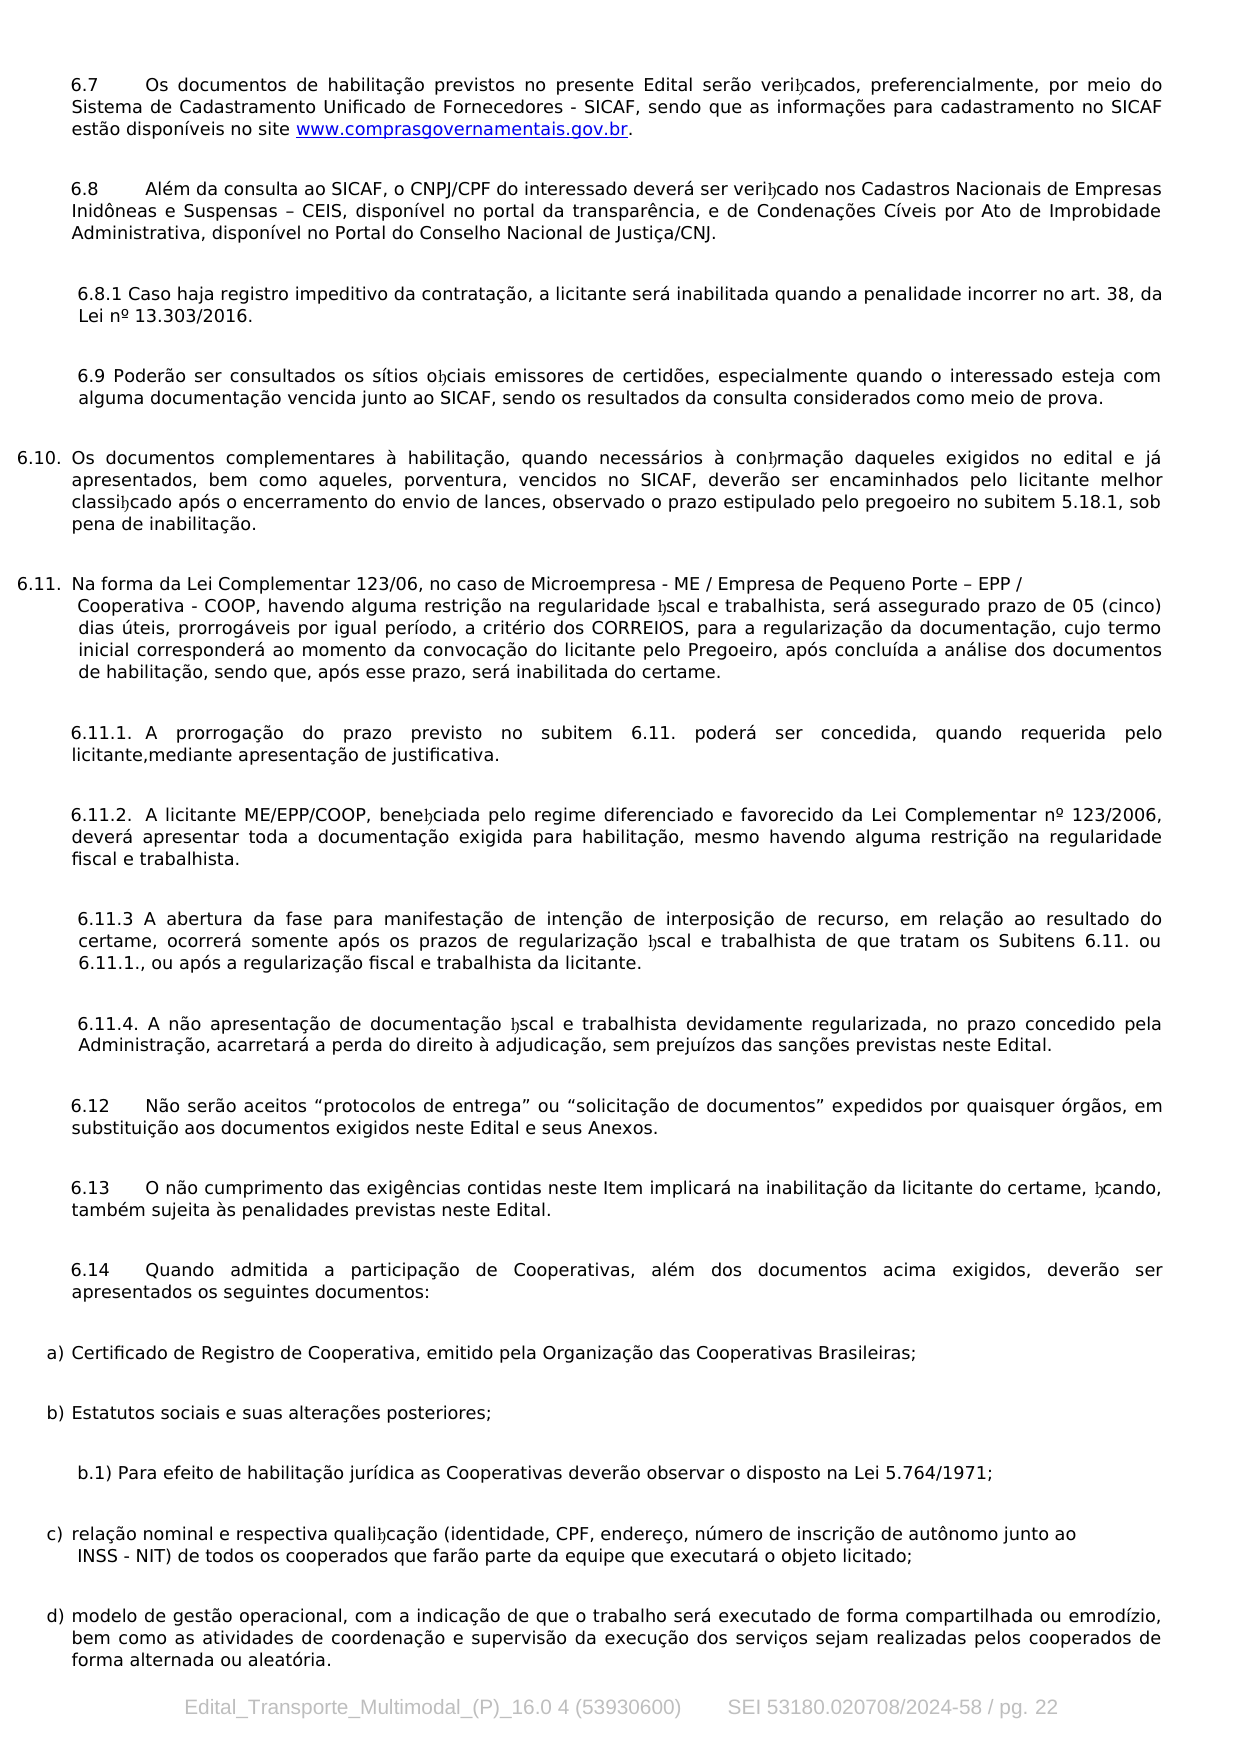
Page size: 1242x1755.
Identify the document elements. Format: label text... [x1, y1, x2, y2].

list relação nominal e respectiva qualicação (identidade, CPF, endereço, número de inscrição de autônomo junto ao [46, 1523, 1164, 1544]
text INSS - NIT) de todos os cooperados que farão parte da equipe que executará o objeto licitado; [77, 1546, 1164, 1566]
list Além da consulta ao SICAF, o CNPJ/CPF do interessado deverá ser vericado nos Cadastros Nacionais de Empresas Inidôneas e Suspensas – CEIS, disponível no portal da transparência, e de Condenações Cíveis por Ato de Improbidade Administrativa, disponível no Portal do Conselho Nacional de Justiça/CNJ. [70, 179, 1164, 244]
list Os documentos complementares à habilitação, quando necessários à conrmação daqueles exigidos no edital e já apresentados, bem como aqueles, porventura, vencidos no SICAF, deverão ser encaminhados pelo licitante melhor classicado após o encerramento do envio de lances, observado o prazo estipulado pelo pregoeiro no subitem 5.18.1, sob pena de inabilitação. [17, 448, 1164, 535]
list Na forma da Lei Complementar 123/06, no caso de Microempresa - ME / Empresa de Pequeno Porte – EPP / [17, 574, 1164, 595]
list modelo de gestão operacional, com a indicação de que o trabalho será executado de forma compartilhada ou emrodízio, bem como as atividades de coordenação e supervisão da execução dos serviços sejam realizadas pelos cooperados de forma alternada ou aleatória. [46, 1606, 1164, 1670]
text 6.8.1 Caso haja registro impeditivo da contratação, a licitante será inabilitada quando a penalidade incorrer no art. 38, da Lei nº 13.303/2016. [77, 283, 1164, 326]
text 6.11.4. A não apresentação de documentação scal e trabalhista devidamente regularizada, no prazo concedido pela Administração, acarretará a perda do direito à adjudicação, sem prejuízos das sanções previstas neste Edital. [77, 1013, 1164, 1056]
text 6.11.3 A abertura da fase para manifestação de intenção de interposição de recurso, em relação ao resultado do certame, ocorrerá somente após os prazos de regularização scal e trabalhista de que tratam os Subitens 6.11. ou 6.11.1., ou após a regularização fiscal e trabalhista da licitante. [77, 909, 1164, 974]
list A licitante ME/EPP/COOP, beneciada pelo regime diferenciado e favorecido da Lei Complementar nº 123/2006, deverá apresentar toda a documentação exigida para habilitação, mesmo havendo alguma restrição na regularidade fiscal e trabalhista. [70, 805, 1164, 869]
list Os documentos de habilitação previstos no presente Edital serão vericados, preferencialmente, por meio do Sistema de Cadastramento Unificado de Fornecedores - SICAF, sendo que as informações para cadastramento no SICAF estão disponíveis no site www.comprasgovernamentais.gov.br. [70, 75, 1164, 139]
text 6.9 Poderão ser consultados os sítios ociais emissores de certidões, especialmente quando o interessado esteja com alguma documentação vencida junto ao SICAF, sendo os resultados da consulta considerados como meio de prova. [77, 366, 1164, 408]
list Estatutos sociais e suas alterações posteriores; [46, 1403, 1164, 1423]
text Cooperativa - COOP, havendo alguma restrição na regularidade scal e trabalhista, será assegurado prazo de 05 (cinco) dias úteis, prorrogáveis por igual período, a critério dos CORREIOS, para a regularização da documentação, cujo termo inicial corresponderá ao momento da convocação do licitante pelo Pregoeiro, após concluída a análise dos documentos de habilitação, sendo que, após esse prazo, será inabilitada do certame. [77, 596, 1164, 683]
list O não cumprimento das exigências contidas neste Item implicará na inabilitação da licitante do certame, cando, também sujeita às penalidades previstas neste Edital. [70, 1178, 1164, 1221]
list Certificado de Registro de Cooperativa, emitido pela Organização das Cooperativas Brasileiras; [46, 1343, 1164, 1363]
list Quando admitida a participação de Cooperativas, além dos documentos acima exigidos, deverão ser apresentados os seguintes documentos: [70, 1260, 1164, 1303]
text b.1) Para efeito de habilitação jurídica as Cooperativas deverão observar o disposto na Lei 5.764/1971; [77, 1463, 1164, 1484]
list Não serão aceitos “protocolos de entrega” ou “solicitação de documentos” expedidos por quaisquer órgãos, em substituição aos documentos exigidos neste Edital e seus Anexos. [70, 1096, 1164, 1138]
list A prorrogação do prazo previsto no subitem 6.11. poderá ser concedida, quando requerida pelo licitante,mediante apresentação de justificativa. [70, 723, 1164, 765]
